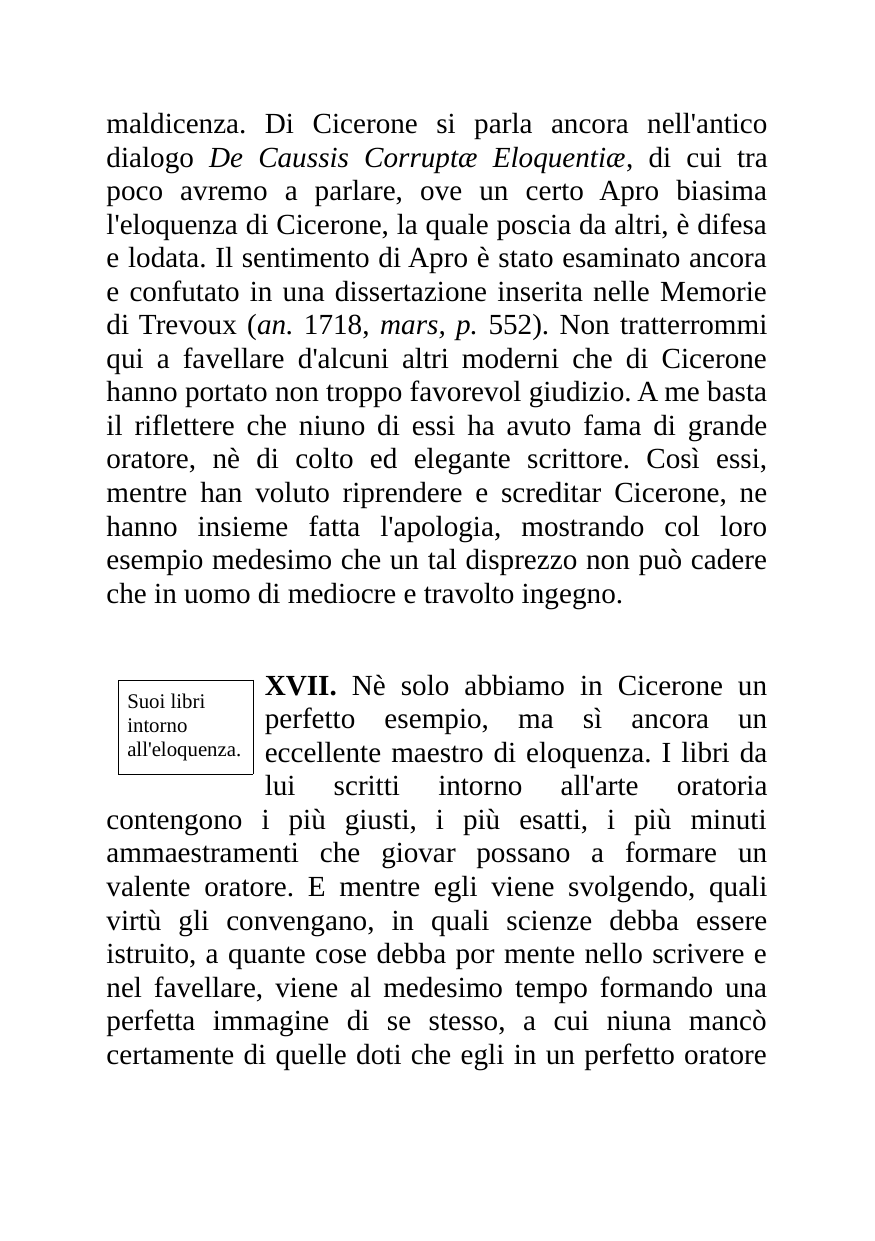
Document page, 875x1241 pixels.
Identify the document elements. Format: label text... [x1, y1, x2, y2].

text XVI. Troppo dovrei allontanarmi dal mio argomento, se tutti annoverar volessi, e rispondere a tutti quelli che la loro critica hanno esercitata contro di Cicerone. Fin da quando egli viveva, Bruto e Calvo, come Quintiliano afferma (l. 12, c. 1), ne riprendevan lo stile, e singolarmente, come lo stesso autore racconta (ib. c. 10), dicevasi da alcuni che troppo gonfio ridondante e asiatico esso fosse; a' quali si può vedere come saggiamente risponde questo giudizioso scrittore. Al tempo d'Augusto principalmente contro di lui si rivolse, e infierì quasi, Asinio Pollione il quale ogni arte adoperò per oscurarne la fama. Ma di lui e di questo suo odio contro di Cicerone avremo da favellare tra poco. Qui aggiugnerò solamente che il figliuolo ancora di Asinio Pollione, nominato Asinio Gallo, seguì in ciò gli esempj paterni, e un libro scrisse, per testimonianza di Plinio il giovane (l. 7 epist. 4), in cui paragonando suo padre con Cicerone, al primo avea data la preferenza. L'imperador Claudio che in mezzo a grandissimi vizj era nondimeno uom colto e amante della letteratura, prese egli stesso ad impugnar questo libro e a fare l'apologia di Cicerone (Sveton. in Claud. c. 41). Ebbevi ancora un Largio Licinio che divolgò, al riferire di Gellio (l. 17, c. 1), un libro contro di sì grande oratore, coll'ingiurioso titolo di Ciceromastix. Ma la miglior risposta che a questi ed altri somiglianti saccenti si possa fare, si è il riflettere collo stesso Gellio, che se persino, com'egli dice, contro gl'iddii si è scritto da alcuni, non è maraviglia che i più grand'uomini stessi divengan talvolta il bersaglio di una indegna e disdicevole maldicenza. Di Cicerone si parla ancora nell'antico dialogo De Caussis Corruptæ Eloquentiæ, di cui tra poco avremo a parlare, ove un certo Apro biasima l'eloquenza di Cicerone, la quale poscia da altri, è difesa e lodata. Il sentimento di Apro è stato esaminato ancora e confutato in una dissertazione inserita nelle Memorie di Trevoux (an. 1718, mars, p. 552). Non tratterrommi qui a favellare d'alcuni altri moderni che di Cicerone hanno portato non troppo favorevol giudizio. A me basta il riflettere che niuno di essi ha avuto fama di grande oratore, nè di colto ed elegante scrittore. Così essi, mentre han voluto riprendere e screditar Cicerone, ne hanno insieme fatta l'apologia, mostrando col loro esempio medesimo che un tal disprezzo non può cadere che in uomo di mediocre e travolto ingegno. [106, 106, 768, 609]
text Suoi libri intorno all'eloquenza. [127, 689, 244, 761]
text XVII. Nè solo abbiamo in Cicerone un perfetto esempio, ma sì ancora un eccellente maestro di eloquenza. I libri da lui scritti intorno all'arte oratoria contengono i più giusti, i più esatti, i più minuti ammaestramenti che giovar possano a formare un valente oratore. E mentre egli viene svolgendo, quali virtù gli convengano, in quali scienze debba essere istruito, a quante cose debba por mente nello scrivere e nel favellare, viene al medesimo tempo formando una perfetta immagine di se stesso, a cui niuna mancò certamente di quelle doti che egli in un perfetto oratore [106, 668, 768, 1070]
